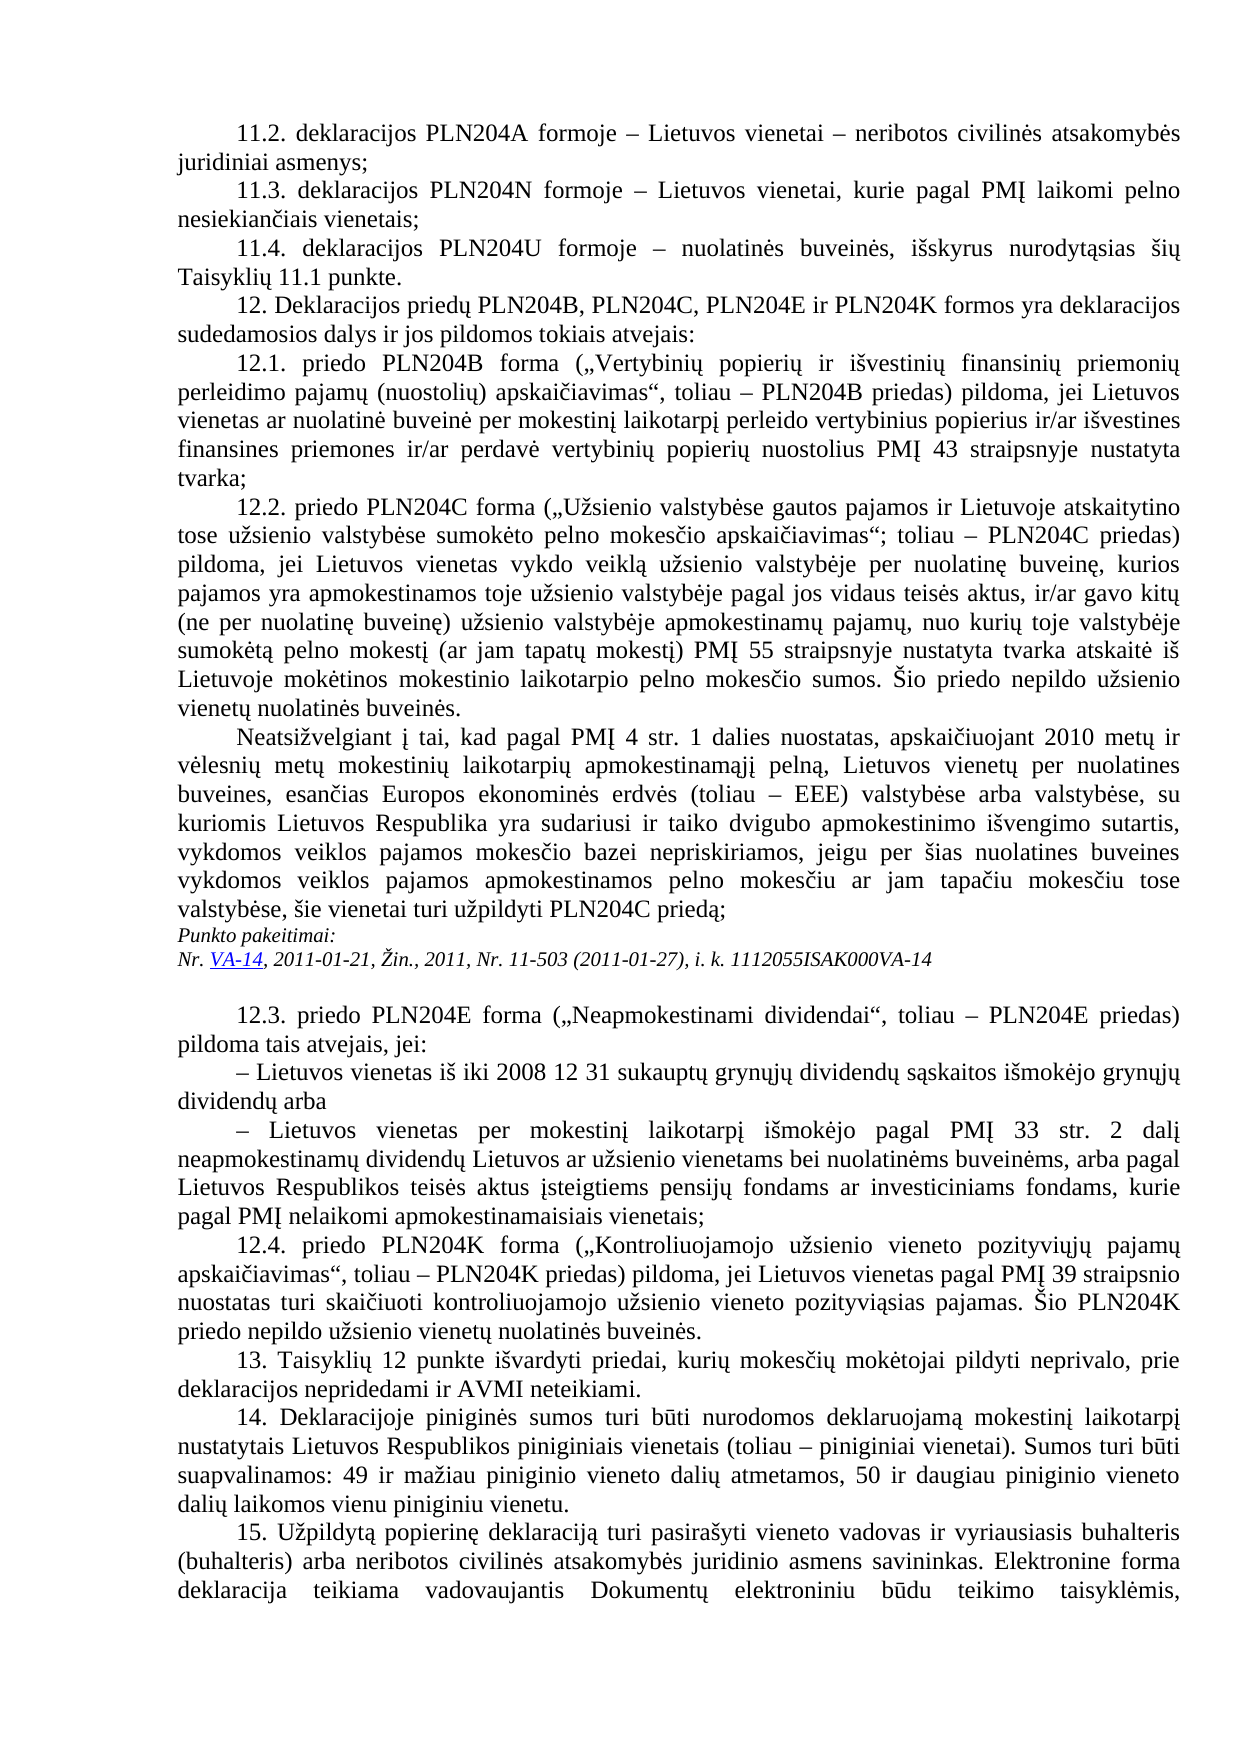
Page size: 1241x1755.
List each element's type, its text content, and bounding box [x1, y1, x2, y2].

text 12.4. priedo PLN204K forma („Kontroliuojamojo užsienio vieneto pozityviųjų pajamų apskaičiavimas“, toliau – PLN204K priedas) pildoma, jei Lietuvos vienetas pagal PMĮ 39 straipsnio nuostatas turi skaičiuoti kontroliuojamojo užsienio vieneto pozityviąsias pajamas. Šio PLN204K priedo nepildo užsienio vienetų nuolatinės buveinės. [177, 1230, 1181, 1345]
text 13. Taisyklių 12 punkte išvardyti priedai, kurių mokesčių mokėtojai pildyti neprivalo, prie deklaracijos nepridedami ir AVMI neteikiami. [177, 1345, 1181, 1402]
text 11.4. deklaracijos PLN204U formoje – nuolatinės buveinės, išskyrus nurodytąsias šių Taisyklių 11.1 punkte. [177, 233, 1181, 291]
text – Lietuvos vienetas iš iki 2008 12 31 sukauptų grynųjų dividendų sąskaitos išmokėjo grynųjų dividendų arba [177, 1057, 1181, 1115]
text 14. Deklaracijoje piniginės sumos turi būti nurodomos deklaruojamą mokestinį laikotarpį nustatytais Lietuvos Respublikos piniginiais vienetais (toliau – piniginiai vienetai). Sumos turi būti suapvalinamos: 49 ir mažiau piniginio vieneto dalių atmetamos, 50 ir daugiau piniginio vieneto dalių laikomos vienu piniginiu vienetu. [177, 1402, 1181, 1517]
text Nr. VA-14, 2011-01-21, Žin., 2011, Nr. 11-503 (2011-01-27), i. k. 1112055ISAK000VA-14 [177, 947, 1181, 971]
text 11.3. deklaracijos PLN204N formoje – Lietuvos vienetai, kurie pagal PMĮ laikomi pelno nesiekiančiais vienetais; [177, 176, 1181, 233]
text Neatsižvelgiant į tai, kad pagal PMĮ 4 str. 1 dalies nuostatas, apskaičiuojant 2010 metų ir vėlesnių metų mokestinių laikotarpių apmokestinamąjį pelną, Lietuvos vienetų per nuolatines buveines, esančias Europos ekonominės erdvės (toliau – EEE) valstybėse arba valstybėse, su kuriomis Lietuvos Respublika yra sudariusi ir taiko dvigubo apmokestinimo išvengimo sutartis, vykdomos veiklos pajamos mokesčio bazei nepriskiriamos, jeigu per šias nuolatines buveines vykdomos veiklos pajamos apmokestinamos pelno mokesčiu ar jam tapačiu mokesčiu tose valstybėse, šie vienetai turi užpildyti PLN204C priedą; [177, 722, 1181, 923]
text 11.2. deklaracijos PLN204A formoje – Lietuvos vienetai – neribotos civilinės atsakomybės juridiniai asmenys; [177, 118, 1181, 176]
text 12.2. priedo PLN204C forma („Užsienio valstybėse gautos pajamos ir Lietuvoje atskaitytino tose užsienio valstybėse sumokėto pelno mokesčio apskaičiavimas“; toliau – PLN204C priedas) pildoma, jei Lietuvos vienetas vykdo veiklą užsienio valstybėje per nuolatinę buveinę, kurios pajamos yra apmokestinamos toje užsienio valstybėje pagal jos vidaus teisės aktus, ir/ar gavo kitų (ne per nuolatinę buveinę) užsienio valstybėje apmokestinamų pajamų, nuo kurių toje valstybėje sumokėtą pelno mokestį (ar jam tapatų mokestį) PMĮ 55 straipsnyje nustatyta tvarka atskaitė iš Lietuvoje mokėtinos mokestinio laikotarpio pelno mokesčio sumos. Šio priedo nepildo užsienio vienetų nuolatinės buveinės. [177, 492, 1181, 722]
text 12.1. priedo PLN204B forma („Vertybinių popierių ir išvestinių finansinių priemonių perleidimo pajamų (nuostolių) apskaičiavimas“, toliau – PLN204B priedas) pildoma, jei Lietuvos vienetas ar nuolatinė buveinė per mokestinį laikotarpį perleido vertybinius popierius ir/ar išvestines finansines priemones ir/ar perdavė vertybinių popierių nuostolius PMĮ 43 straipsnyje nustatyta tvarka; [177, 348, 1181, 492]
text 15. Užpildytą popierinę deklaraciją turi pasirašyti vieneto vadovas ir vyriausiasis buhalteris (buhalteris) arba neribotos civilinės atsakomybės juridinio asmens savininkas. Elektronine forma deklaracija teikiama vadovaujantis Dokumentų elektroniniu būdu teikimo taisyklėmis, [177, 1517, 1181, 1604]
text 12.3. priedo PLN204E forma („Neapmokestinami dividendai“, toliau – PLN204E priedas) pildoma tais atvejais, jei: [177, 1000, 1181, 1057]
text Punkto pakeitimai: [177, 923, 1181, 947]
text 12. Deklaracijos priedų PLN204B, PLN204C, PLN204E ir PLN204K formos yra deklaracijos sudedamosios dalys ir jos pildomos tokiais atvejais: [177, 291, 1181, 348]
text – Lietuvos vienetas per mokestinį laikotarpį išmokėjo pagal PMĮ 33 str. 2 dalį neapmokestinamų dividendų Lietuvos ar užsienio vienetams bei nuolatinėms buveinėms, arba pagal Lietuvos Respublikos teisės aktus įsteigtiems pensijų fondams ar investiciniams fondams, kurie pagal PMĮ nelaikomi apmokestinamaisiais vienetais; [177, 1115, 1181, 1230]
